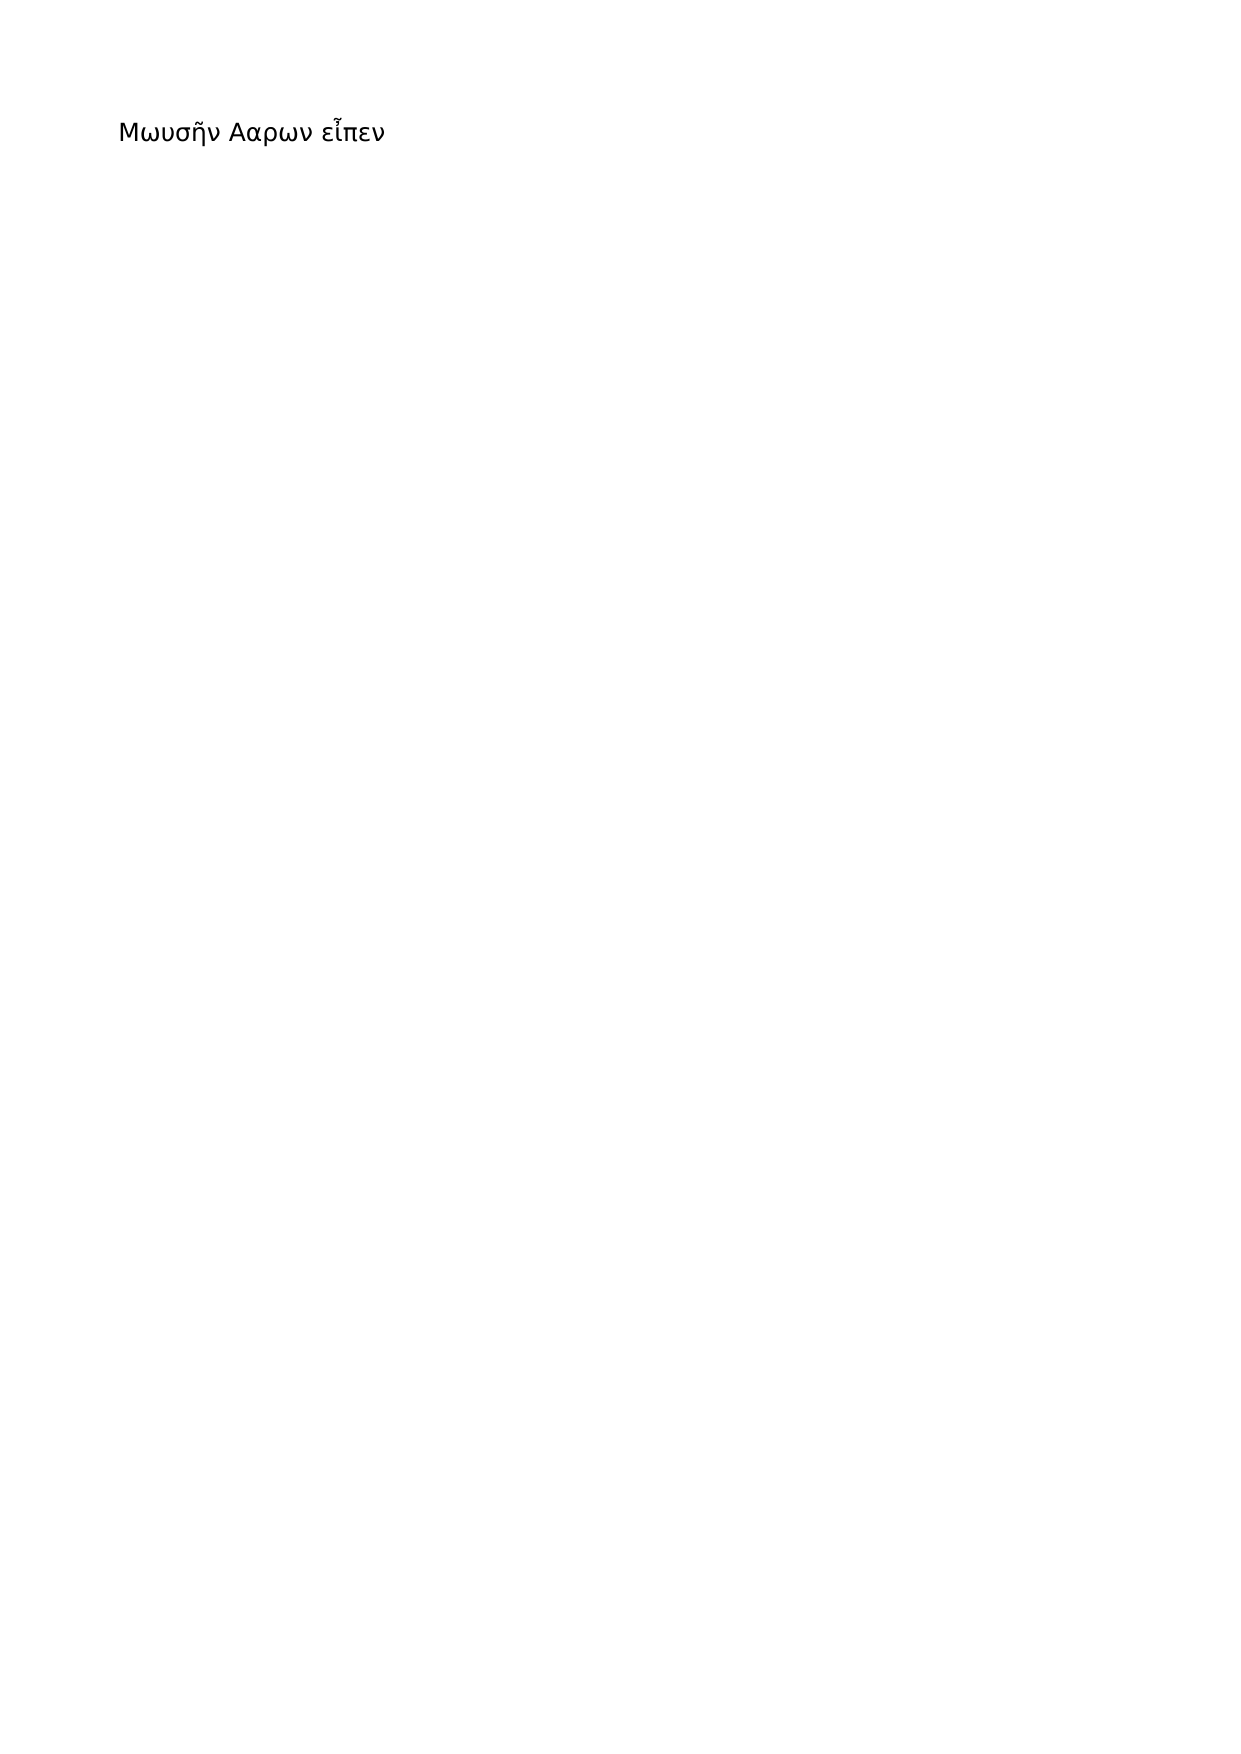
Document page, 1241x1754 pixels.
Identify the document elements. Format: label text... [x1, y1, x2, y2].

text Μωυσῆν Ααρων εἶπεν [118, 118, 1122, 147]
